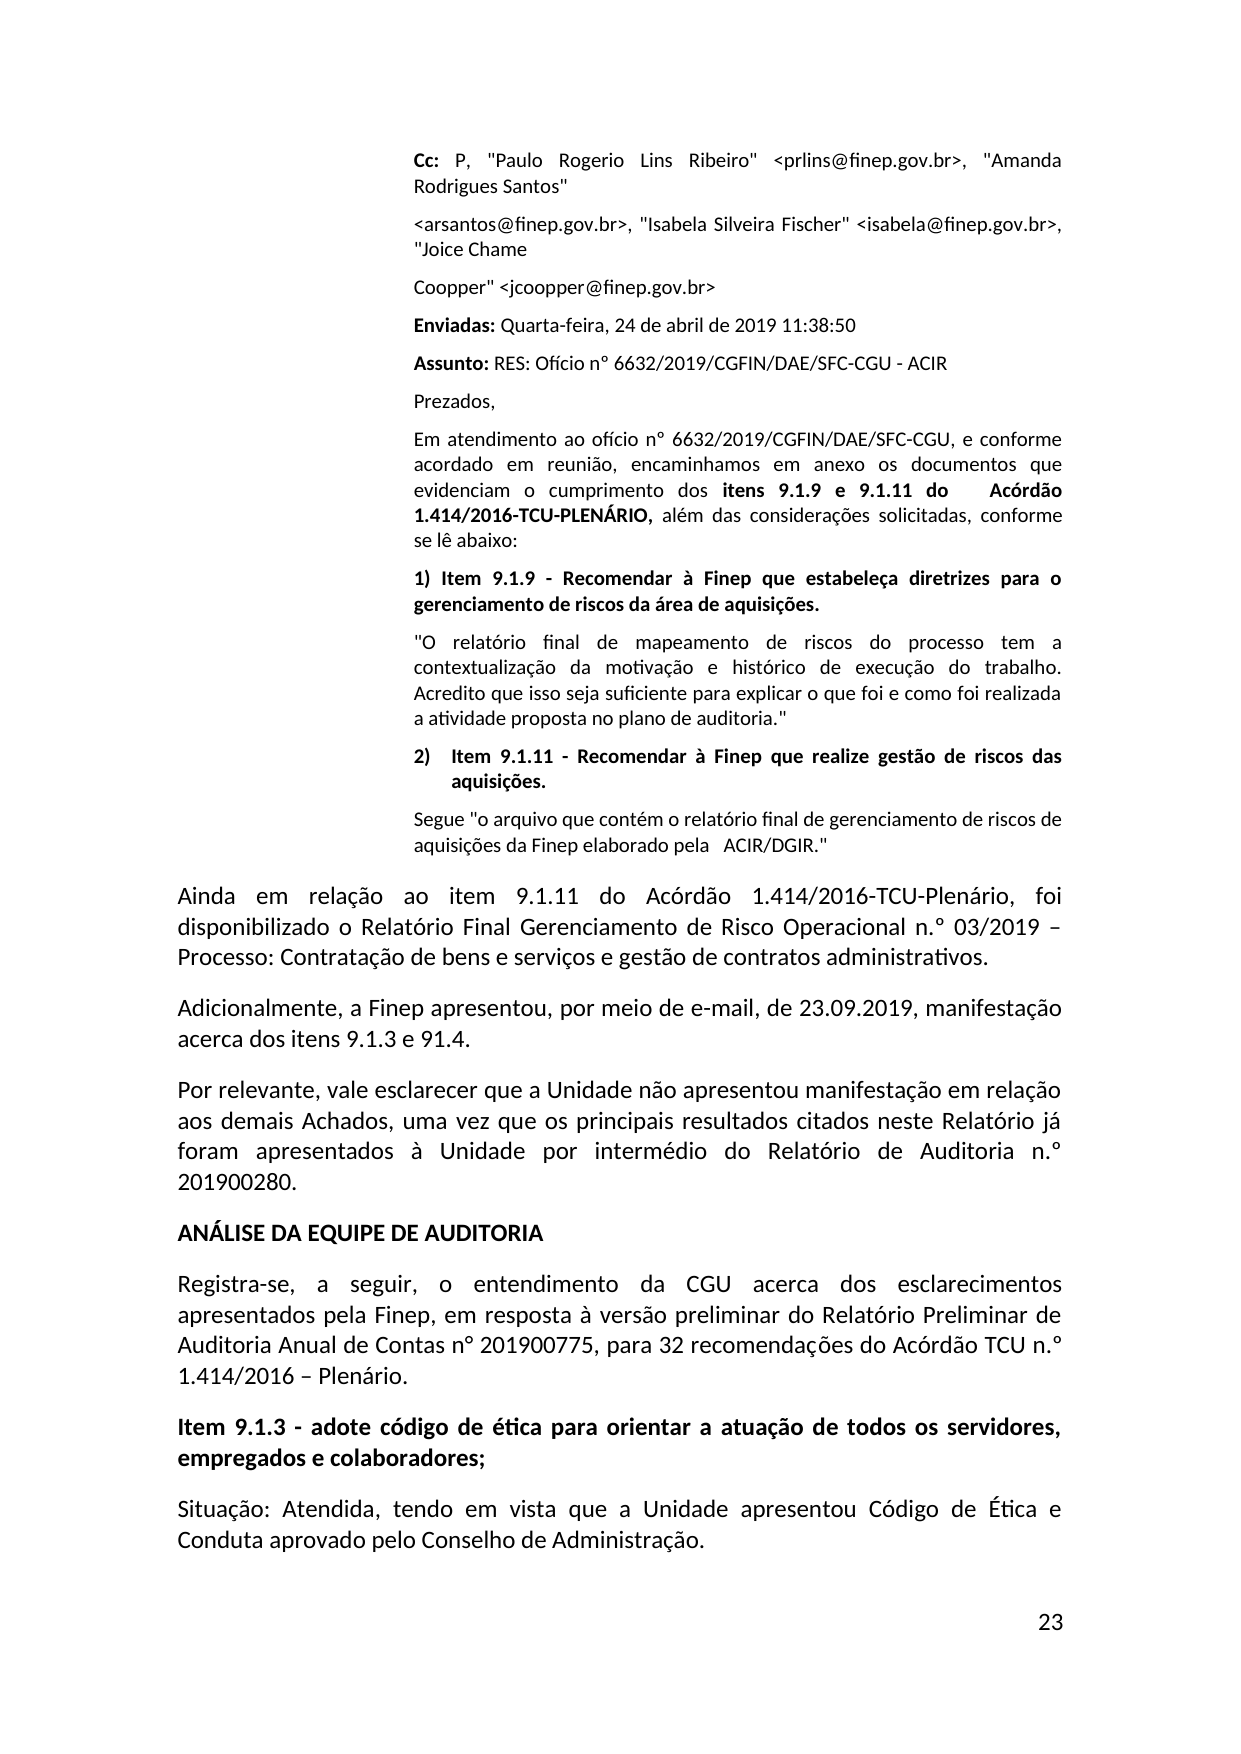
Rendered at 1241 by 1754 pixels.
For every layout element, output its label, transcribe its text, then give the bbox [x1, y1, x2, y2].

text Por relevante, vale esclarecer que a Unidade não apresentou manifestação em relação aos demais Achados, uma vez que os principais resultados citados neste Relatório já foram apresentados à Unidade por intermédio do Relatório de Auditoria n.º 201900280. [177, 1074, 1063, 1196]
text Situação: Atendida, tendo em vista que a Unidade apresentou Código de Ética e Conduta aprovado pelo Conselho de Administração. [177, 1493, 1063, 1554]
list Item 9.1.11 - Recomendar à Finep que realize gestão de riscos das aquisições. [413, 743, 1063, 794]
text Segue "o arquivo que contém o relatório final de gerenciamento de riscos de aquisições da Finep elaborado pela ACIR/DGIR." [413, 806, 1063, 857]
text Em atendimento ao ofício nº 6632/2019/CGFIN/DAE/SFC-CGU, e conforme acordado em reunião, encaminhamos em anexo os documentos que evidenciam o cumprimento dos itens 9.1.9 e 9.1.11 do Acórdão 1.414/2016-TCU-PLENÁRIO, além das considerações solicitadas, conforme se lê abaixo: [413, 426, 1063, 553]
text Ainda em relação ao item 9.1.11 do Acórdão 1.414/2016-TCU-Plenário, foi disponibilizado o Relatório Final Gerenciamento de Risco Operacional n.º 03/2019 – Processo: Contratação de bens e serviços e gestão de contratos administrativos. [177, 880, 1063, 972]
text Coopper" <jcoopper@finep.gov.br> [413, 274, 1063, 300]
text 1) Item 9.1.9 - Recomendar à Finep que estabeleça diretrizes para o gerenciamento de riscos da área de aquisições. [413, 566, 1063, 616]
text <arsantos@finep.gov.br>, "Isabela Silveira Fischer" <isabela@finep.gov.br>, "Joice Chame [413, 211, 1063, 262]
text Registra-se, a seguir, o entendimento da CGU acerca dos esclarecimentos apresentados pela Finep, em resposta à versão preliminar do Relatório Preliminar de Auditoria Anual de Contas n° 201900775, para 32 recomendações do Acórdão TCU n.º 1.414/2016 – Plenário. [177, 1269, 1063, 1391]
text Enviadas: Quarta-feira, 24 de abril de 2019 11:38:50 [413, 312, 1063, 338]
text Item 9.1.3 - adote código de ética para orientar a atuação de todos os servidores, empregados e colaboradores; [177, 1412, 1063, 1473]
text Assunto: RES: Ofício nº 6632/2019/CGFIN/DAE/SFC-CGU - ACIR [413, 350, 1063, 376]
text Cc: P, "Paulo Rogerio Lins Ribeiro" <prlins@finep.gov.br>, "Amanda Rodrigues Santos" [413, 148, 1063, 198]
text ANÁLISE DA EQUIPE DE AUDITORIA [177, 1217, 1063, 1248]
text Adicionalmente, a Finep apresentou, por meio de e-mail, de 23.09.2019, manifestação acerca dos itens 9.1.3 e 91.4. [177, 992, 1063, 1053]
text "O relatório final de mapeamento de riscos do processo tem a contextualização da motivação e histórico de execução do trabalho. Acredito que isso seja suficiente para explicar o que foi e como foi realizada a atividade proposta no plano de auditoria." [413, 629, 1063, 731]
text Prezados, [413, 388, 1063, 413]
